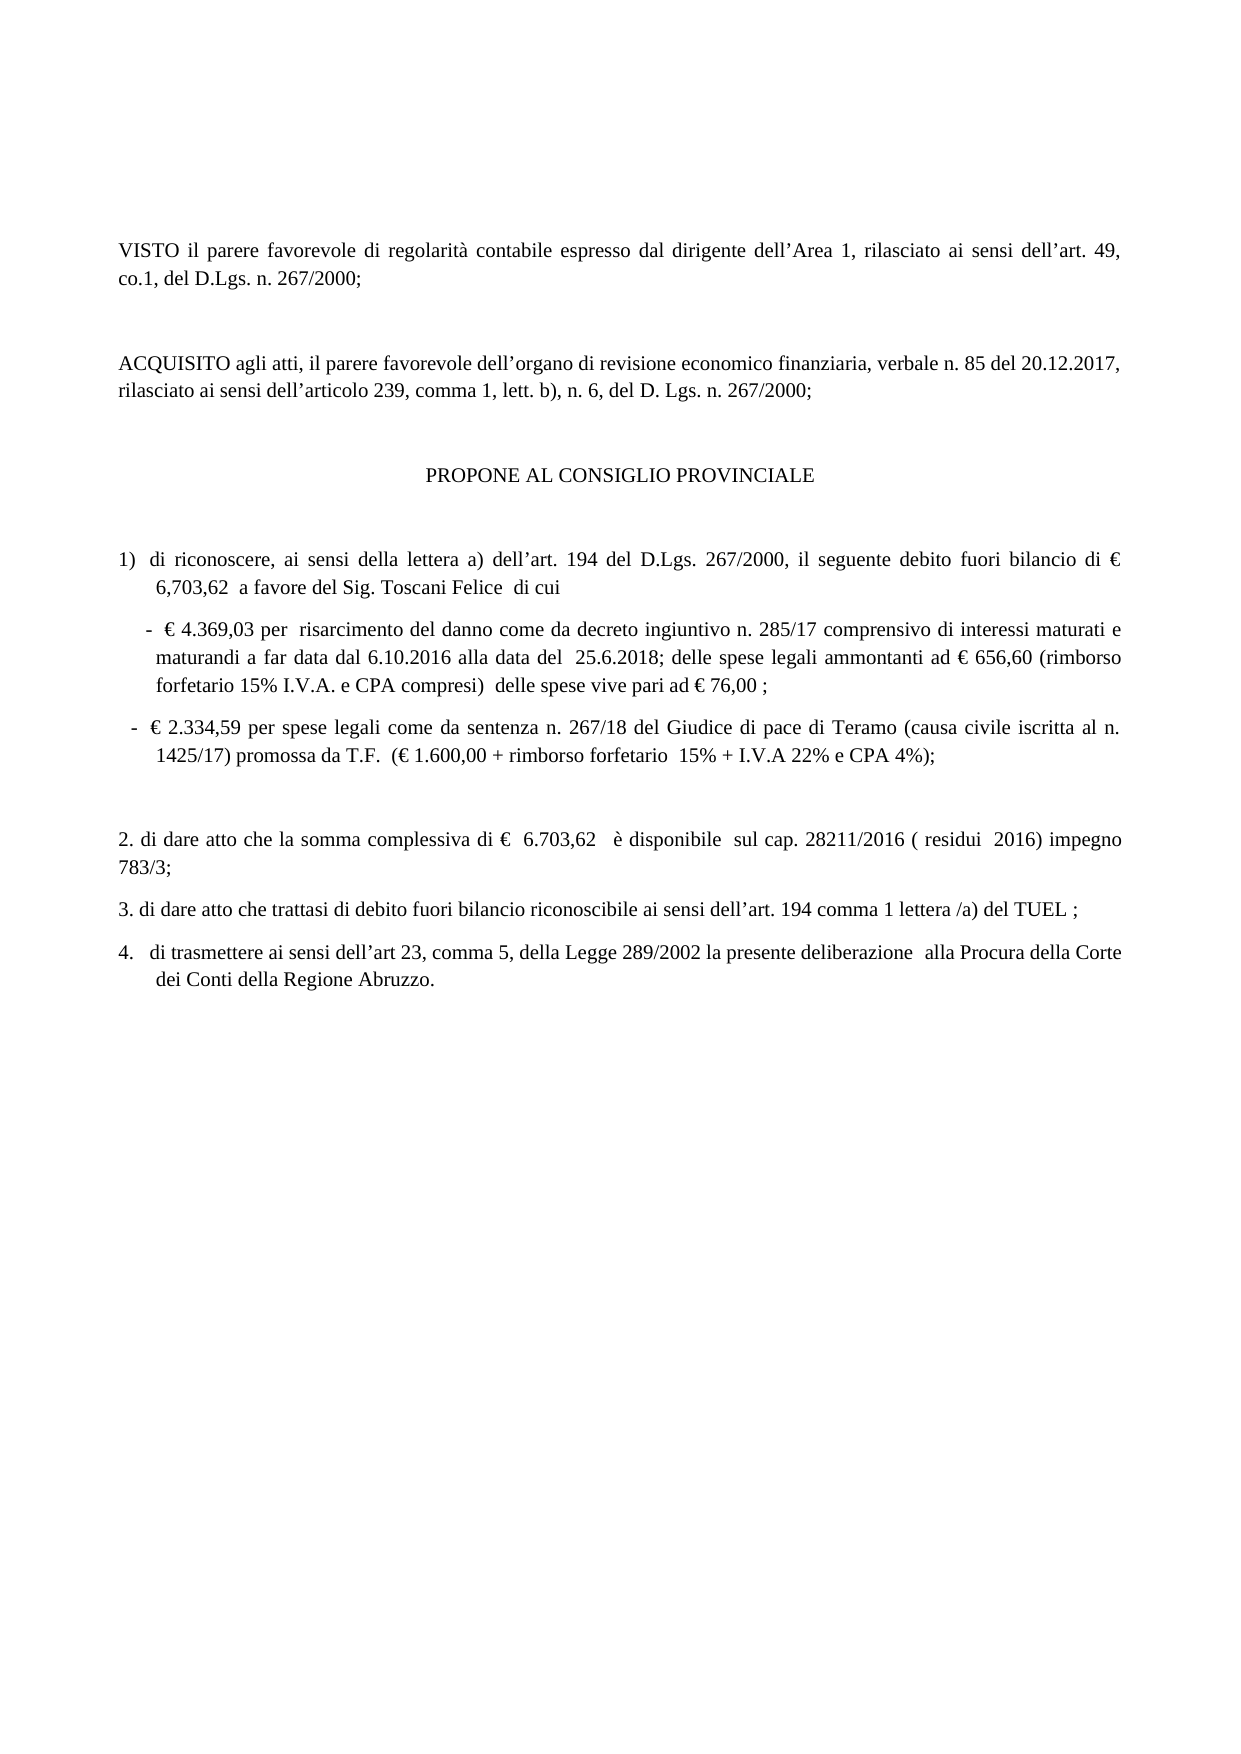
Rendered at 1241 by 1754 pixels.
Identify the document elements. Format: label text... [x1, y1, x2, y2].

text - € 4.369,03 per risarcimento del danno come da decreto ingiuntivo n. 285/17 comprensivo di interessi maturati e maturandi a far data dal 6.10.2016 alla data del 25.6.2018; delle spese legali ammontanti ad € 656,60 (rimborso forfetario 15% I.V.A. e CPA compresi) delle spese vive pari ad € 76,00 ; [118, 618, 1122, 697]
text 2. di dare atto che la somma complessiva di € 6.703,62 è disponibile sul cap. 28211/2016 ( residui 2016) impegno 783/3; [118, 828, 1122, 879]
text - € 2.334,59 per spese legali come da sentenza n. 267/18 del Giudice di pace di Teramo (causa civile iscritta al n. 1425/17) promossa da T.F. (€ 1.600,00 + rimborso forfetario 15% + I.V.A 22% e CPA 4%); [118, 716, 1122, 767]
text 4. di trasmettere ai sensi dell’art 23, comma 5, della Legge 289/2002 la presente deliberazione alla Procura della Corte dei Conti della Regione Abruzzo. [118, 941, 1122, 991]
text 1) di riconoscere, ai sensi della lettera a) dell’art. 194 del D.Lgs. 267/2000, il seguente debito fuori bilancio di € 6,703,62 a favore del Sig. Toscani Felice di cui [118, 548, 1122, 599]
text VISTO il parere favorevole di regolarità contabile espresso dal dirigente dell’Area 1, rilasciato ai sensi dell’art. 49, co.1, del D.Lgs. n. 267/2000; [118, 239, 1122, 290]
text 3. di dare atto che trattasi di debito fuori bilancio riconoscibile ai sensi dell’art. 194 comma 1 lettera /a) del TUEL ; [118, 898, 1122, 921]
text ACQUISITO agli atti, il parere favorevole dell’organo di revisione economico finanziaria, verbale n. 85 del 20.12.2017, rilasciato ai sensi dell’articolo 239, comma 1, lett. b), n. 6, del D. Lgs. n. 267/2000; [118, 351, 1122, 402]
text PROPONE AL CONSIGLIO PROVINCIALE [118, 464, 1122, 487]
